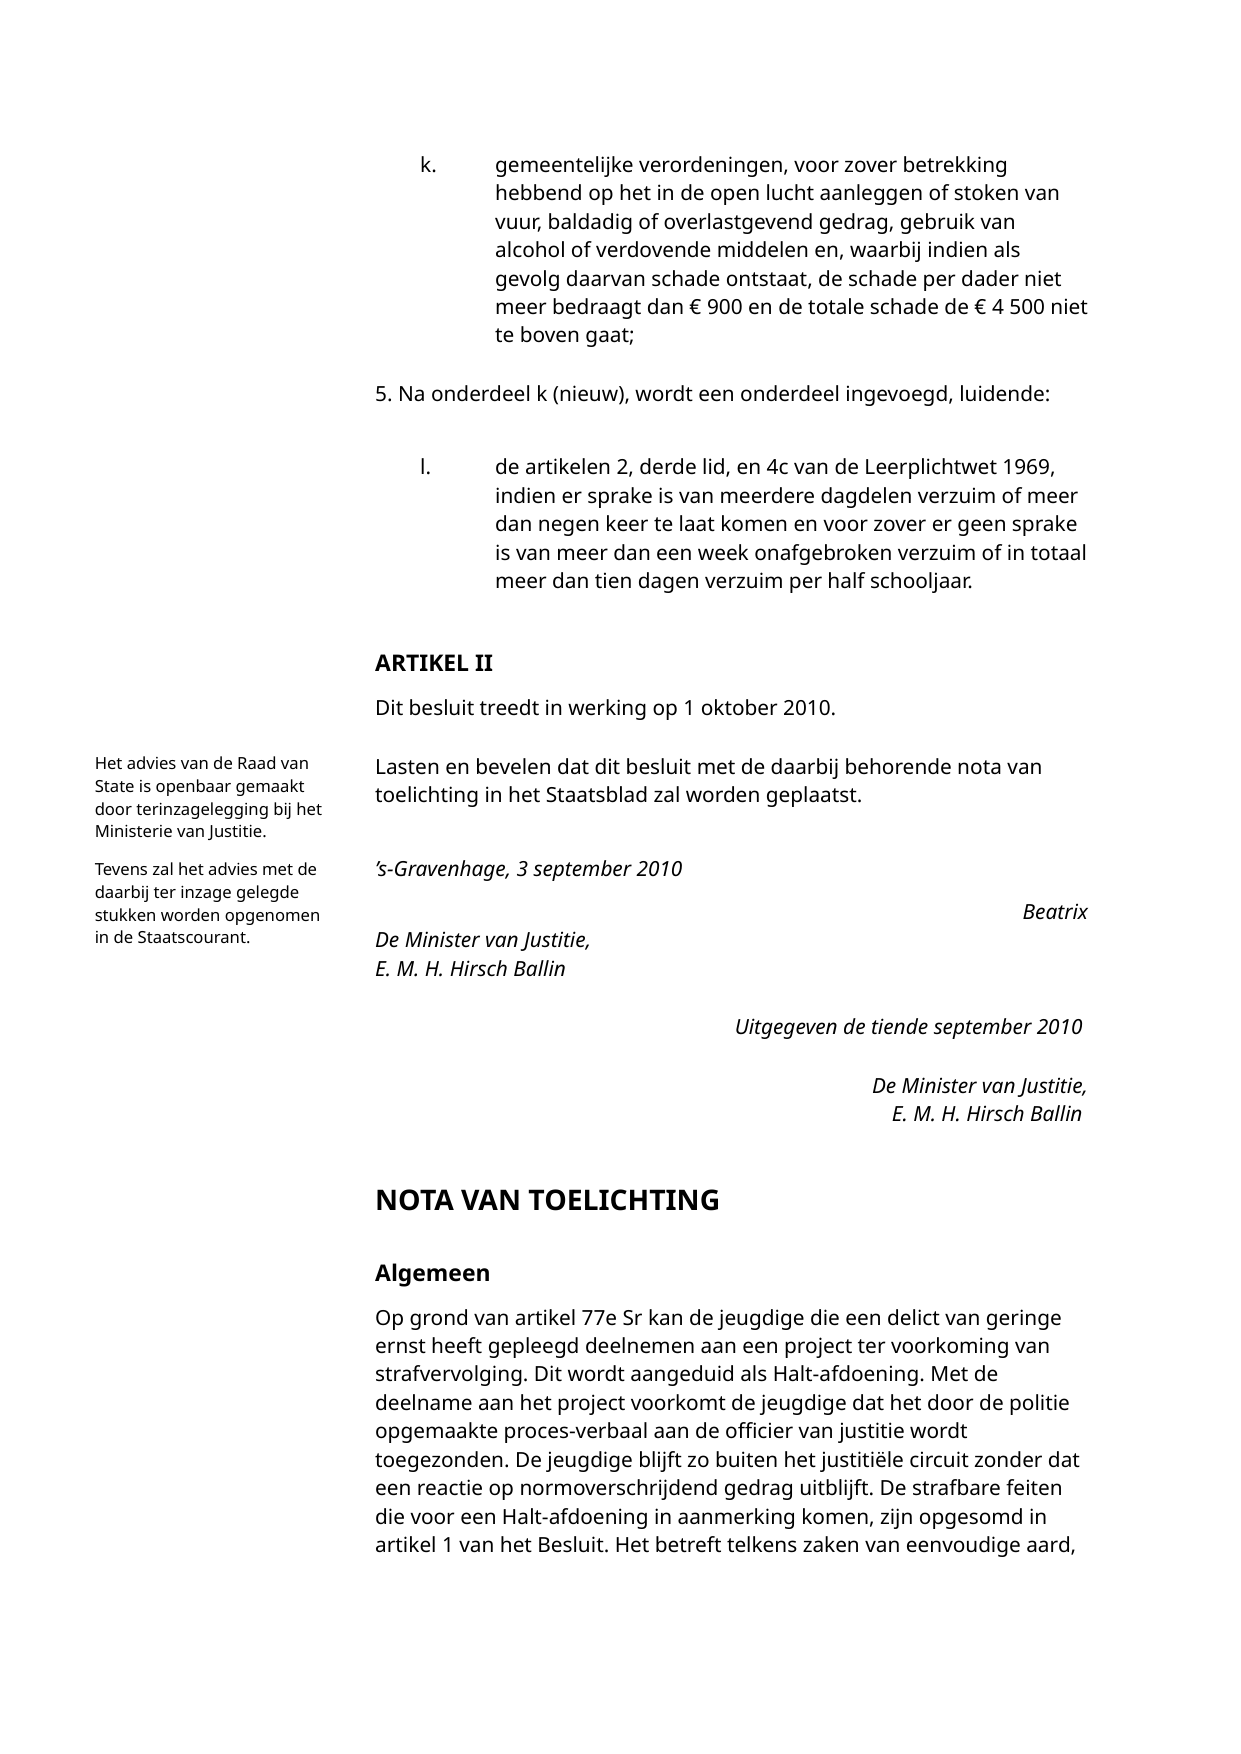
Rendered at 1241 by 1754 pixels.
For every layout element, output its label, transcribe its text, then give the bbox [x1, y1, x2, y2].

list de artikelen 2, derde lid, en 4c van de Leerplichtwet 1969, indien er sprake is van meerdere dagdelen verzuim of meer dan negen keer te laat komen en voor zover er geen sprake is van meer dan een week onafgebroken verzuim of in totaal meer dan tien dagen verzuim per half schooljaar. [420, 452, 1090, 595]
subtitle NOTA VAN TOELICHTING [375, 1180, 1090, 1219]
text De Minister van Justitie, [375, 1071, 1090, 1099]
text E. M. H. Hirsch Ballin [375, 1099, 1090, 1128]
text Op grond van artikel 77e Sr kan de jeugdige die een delict van geringe ernst heeft gepleegd deelnemen aan een project ter voorkoming van strafvervolging. Dit wordt aangeduid als Halt-afdoening. Met de deelname aan het project voorkomt de jeugdige dat het door de politie opgemaakte proces-verbaal aan de officier van justitie wordt toegezonden. De jeugdige blijft zo buiten het justitiële circuit zonder dat een reactie op normoverschrijdend gedrag uitblijft. De strafbare feiten die voor een Halt-afdoening in aanmerking komen, zijn opgesomd in artikel 1 van het Besluit. Het betreft telkens zaken van eenvoudige aard, [375, 1303, 1090, 1559]
text ’s-Gravenhage, 3 september 2010 [375, 854, 1090, 882]
text [94, 843, 328, 858]
text Het advies van de Raad van State is openbaar gemaakt door terinzagelegging bij het Ministerie van Justitie. [94, 752, 328, 843]
text Beatrix [375, 897, 1090, 926]
text Tevens zal het advies met de daarbij ter inzage gelegde stukken worden opgenomen in de Staatscourant. [94, 858, 328, 948]
text 5. Na onderdeel k (nieuw), wordt een onderdeel ingevoegd, luidende: [375, 379, 1090, 407]
subtitle Algemeen [375, 1256, 1090, 1288]
text Lasten en bevelen dat dit besluit met de daarbij behorende nota van toelichting in het Staatsblad zal worden geplaatst. [375, 752, 1090, 809]
text De Minister van Justitie, [375, 926, 1090, 954]
text E. M. H. Hirsch Ballin [375, 954, 1090, 982]
subtitle ARTIKEL II [375, 647, 1090, 678]
text Uitgegeven de tiende september 2010 [375, 1012, 1090, 1041]
list gemeentelijke verordeningen, voor zover betrekking hebbend op het in de open lucht aanleggen of stoken van vuur, baldadig of overlastgevend gedrag, gebruik van alcohol of verdovende middelen en, waarbij indien als gevolg daarvan schade ontstaat, de schade per dader niet meer bedraagt dan € 900 en de totale schade de € 4 500 niet te boven gaat; [420, 150, 1090, 349]
text Dit besluit treedt in werking op 1 oktober 2010. [375, 693, 1090, 722]
